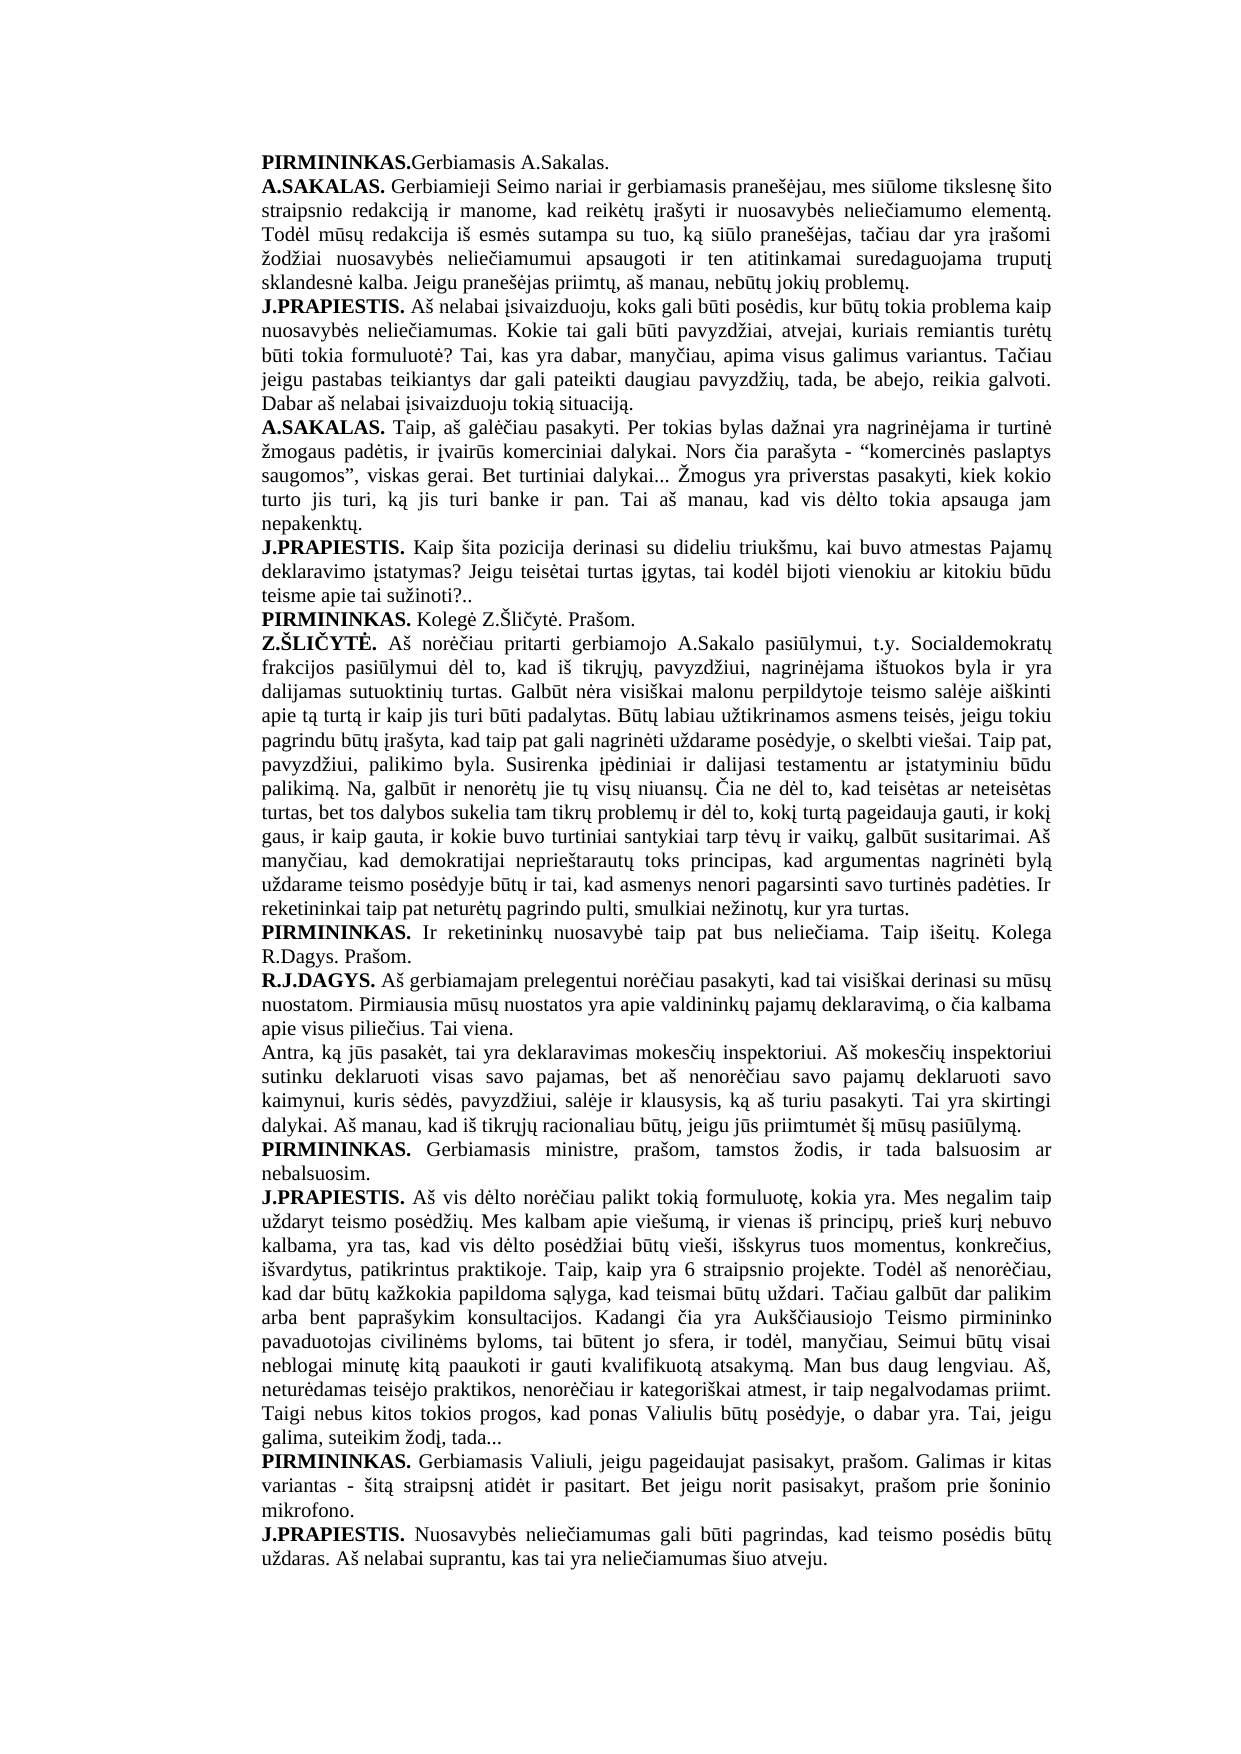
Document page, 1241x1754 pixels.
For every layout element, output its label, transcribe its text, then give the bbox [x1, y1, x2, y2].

text R.J.DAGYS. Aš gerbiamajam prelegentui norėčiau pasakyti, kad tai visiškai derinasi su mūsų nuostatom. Pirmiausia mūsų nuostatos yra apie valdininkų pajamų deklaravimą, o čia kalbama apie visus piliečius. Tai viena. [261, 968, 1053, 1040]
text PIRMININKAS. Gerbiamasis Valiuli, jeigu pageidaujat pasisakyt, prašom. Galimas ir kitas variantas - šitą straipsnį atidėt ir pasitart. Bet jeigu norit pasisakyt, prašom prie šoninio mikrofono. [261, 1449, 1053, 1522]
text J.PRAPIESTIS. Aš nelabai įsivaizduoju, koks gali būti posėdis, kur būtų tokia problema kaip nuosavybės neliečiamumas. Kokie tai gali būti pavyzdžiai, atvejai, kuriais remiantis turėtų būti tokia formuluotė? Tai, kas yra dabar, manyčiau, apima visus galimus variantus. Tačiau jeigu pastabas teikiantys dar gali pateikti daugiau pavyzdžių, tada, be abejo, reikia galvoti. Dabar aš nelabai įsivaizduoju tokią situaciją. [261, 294, 1053, 415]
text J.PRAPIESTIS. Nuosavybės neliečiamumas gali būti pagrindas, kad teismo posėdis būtų uždaras. Aš nelabai suprantu, kas tai yra neliečiamumas šiuo atveju. [261, 1522, 1053, 1570]
text Z.ŠLIČYTĖ. Aš norėčiau pritarti gerbiamojo A.Sakalo pasiūlymui, t.y. Socialdemokratų frakcijos pasiūlymui dėl to, kad iš tikrųjų, pavyzdžiui, nagrinėjama ištuokos byla ir yra dalijamas sutuoktinių turtas. Galbūt nėra visiškai malonu perpildytoje teismo salėje aiškinti apie tą turtą ir kaip jis turi būti padalytas. Būtų labiau užtikrinamos asmens teisės, jeigu tokiu pagrindu būtų įrašyta, kad taip pat gali nagrinėti uždarame posėdyje, o skelbti viešai. Taip pat, pavyzdžiui, palikimo byla. Susirenka įpėdiniai ir dalijasi testamentu ar įstatyminiu būdu palikimą. Na, galbūt ir nenorėtų jie tų visų niuansų. Čia ne dėl to, kad teisėtas ar neteisėtas turtas, bet tos dalybos sukelia tam tikrų problemų ir dėl to, kokį turtą pageidauja gauti, ir kokį gaus, ir kaip gauta, ir kokie buvo turtiniai santykiai tarp tėvų ir vaikų, galbūt susitarimai. Aš manyčiau, kad demokratijai neprieštarautų toks principas, kad argumentas nagrinėti bylą uždarame teismo posėdyje būtų ir tai, kad asmenys nenori pagarsinti savo turtinės padėties. Ir reketininkai taip pat neturėtų pagrindo pulti, smulkiai nežinotų, kur yra turtas. [261, 631, 1053, 920]
text Antra, ką jūs pasakėt, tai yra deklaravimas mokesčių inspektoriui. Aš mokesčių inspektoriui sutinku deklaruoti visas savo pajamas, bet aš nenorėčiau savo pajamų deklaruoti savo kaimynui, kuris sėdės, pavyzdžiui, salėje ir klausysis, ką aš turiu pasakyti. Tai yra skirtingi dalykai. Aš manau, kad iš tikrųjų racionaliau būtų, jeigu jūs priimtumėt šį mūsų pasiūlymą. [261, 1040, 1053, 1137]
text PIRMININKAS. Ir reketininkų nuosavybė taip pat bus neliečiama. Taip išeitų. Kolega R.Dagys. Prašom. [261, 920, 1053, 968]
text J.PRAPIESTIS. Aš vis dėlto norėčiau palikt tokią formuluotę, kokia yra. Mes negalim taip uždaryt teismo posėdžių. Mes kalbam apie viešumą, ir vienas iš principų, prieš kurį nebuvo kalbama, yra tas, kad vis dėlto posėdžiai būtų vieši, išskyrus tuos momentus, konkrečius, išvardytus, patikrintus praktikoje. Taip, kaip yra 6 straipsnio projekte. Todėl aš nenorėčiau, kad dar būtų kažkokia papildoma sąlyga, kad teismai būtų uždari. Tačiau galbūt dar palikim arba bent paprašykim konsultacijos. Kadangi čia yra Aukščiausiojo Teismo pirmininko pavaduotojas civilinėms byloms, tai būtent jo sfera, ir todėl, manyčiau, Seimui būtų visai neblogai minutę kitą paaukoti ir gauti kvalifikuotą atsakymą. Man bus daug lengviau. Aš, neturėdamas teisėjo praktikos, nenorėčiau ir kategoriškai atmest, ir taip negalvodamas priimt. Taigi nebus kitos tokios progos, kad ponas Valiulis būtų posėdyje, o dabar yra. Tai, jeigu galima, suteikim žodį, tada... [261, 1185, 1053, 1449]
text A.SAKALAS. Gerbiamieji Seimo nariai ir gerbiamasis pranešėjau, mes siūlome tikslesnę šito straipsnio redakciją ir manome, kad reikėtų įrašyti ir nuosavybės neliečiamumo elementą. Todėl mūsų redakcija iš esmės sutampa su tuo, ką siūlo pranešėjas, tačiau dar yra įrašomi žodžiai nuosavybės neliečiamumui apsaugoti ir ten atitinkamai suredaguojama truputį sklandesnė kalba. Jeigu pranešėjas priimtų, aš manau, nebūtų jokių problemų. [261, 174, 1053, 294]
text PIRMININKAS. Kolegė Z.Šličytė. Prašom. [261, 607, 1053, 631]
text PIRMININKAS.Gerbiamasis A.Sakalas. [261, 150, 1053, 174]
text A.SAKALAS. Taip, aš galėčiau pasakyti. Per tokias bylas dažnai yra nagrinėjama ir turtinė žmogaus padėtis, ir įvairūs komerciniai dalykai. Nors čia parašyta - “komercinės paslaptys saugomos”, viskas gerai. Bet turtiniai dalykai... Žmogus yra priverstas pasakyti, kiek kokio turto jis turi, ką jis turi banke ir pan. Tai aš manau, kad vis dėlto tokia apsauga jam nepakenktų. [261, 415, 1053, 535]
text PIRMININKAS. Gerbiamasis ministre, prašom, tamstos žodis, ir tada balsuosim ar nebalsuosim. [261, 1137, 1053, 1185]
text J.PRAPIESTIS. Kaip šita pozicija derinasi su dideliu triukšmu, kai buvo atmestas Pajamų deklaravimo įstatymas? Jeigu teisėtai turtas įgytas, tai kodėl bijoti vienokiu ar kitokiu būdu teisme apie tai sužinoti?.. [261, 535, 1053, 607]
